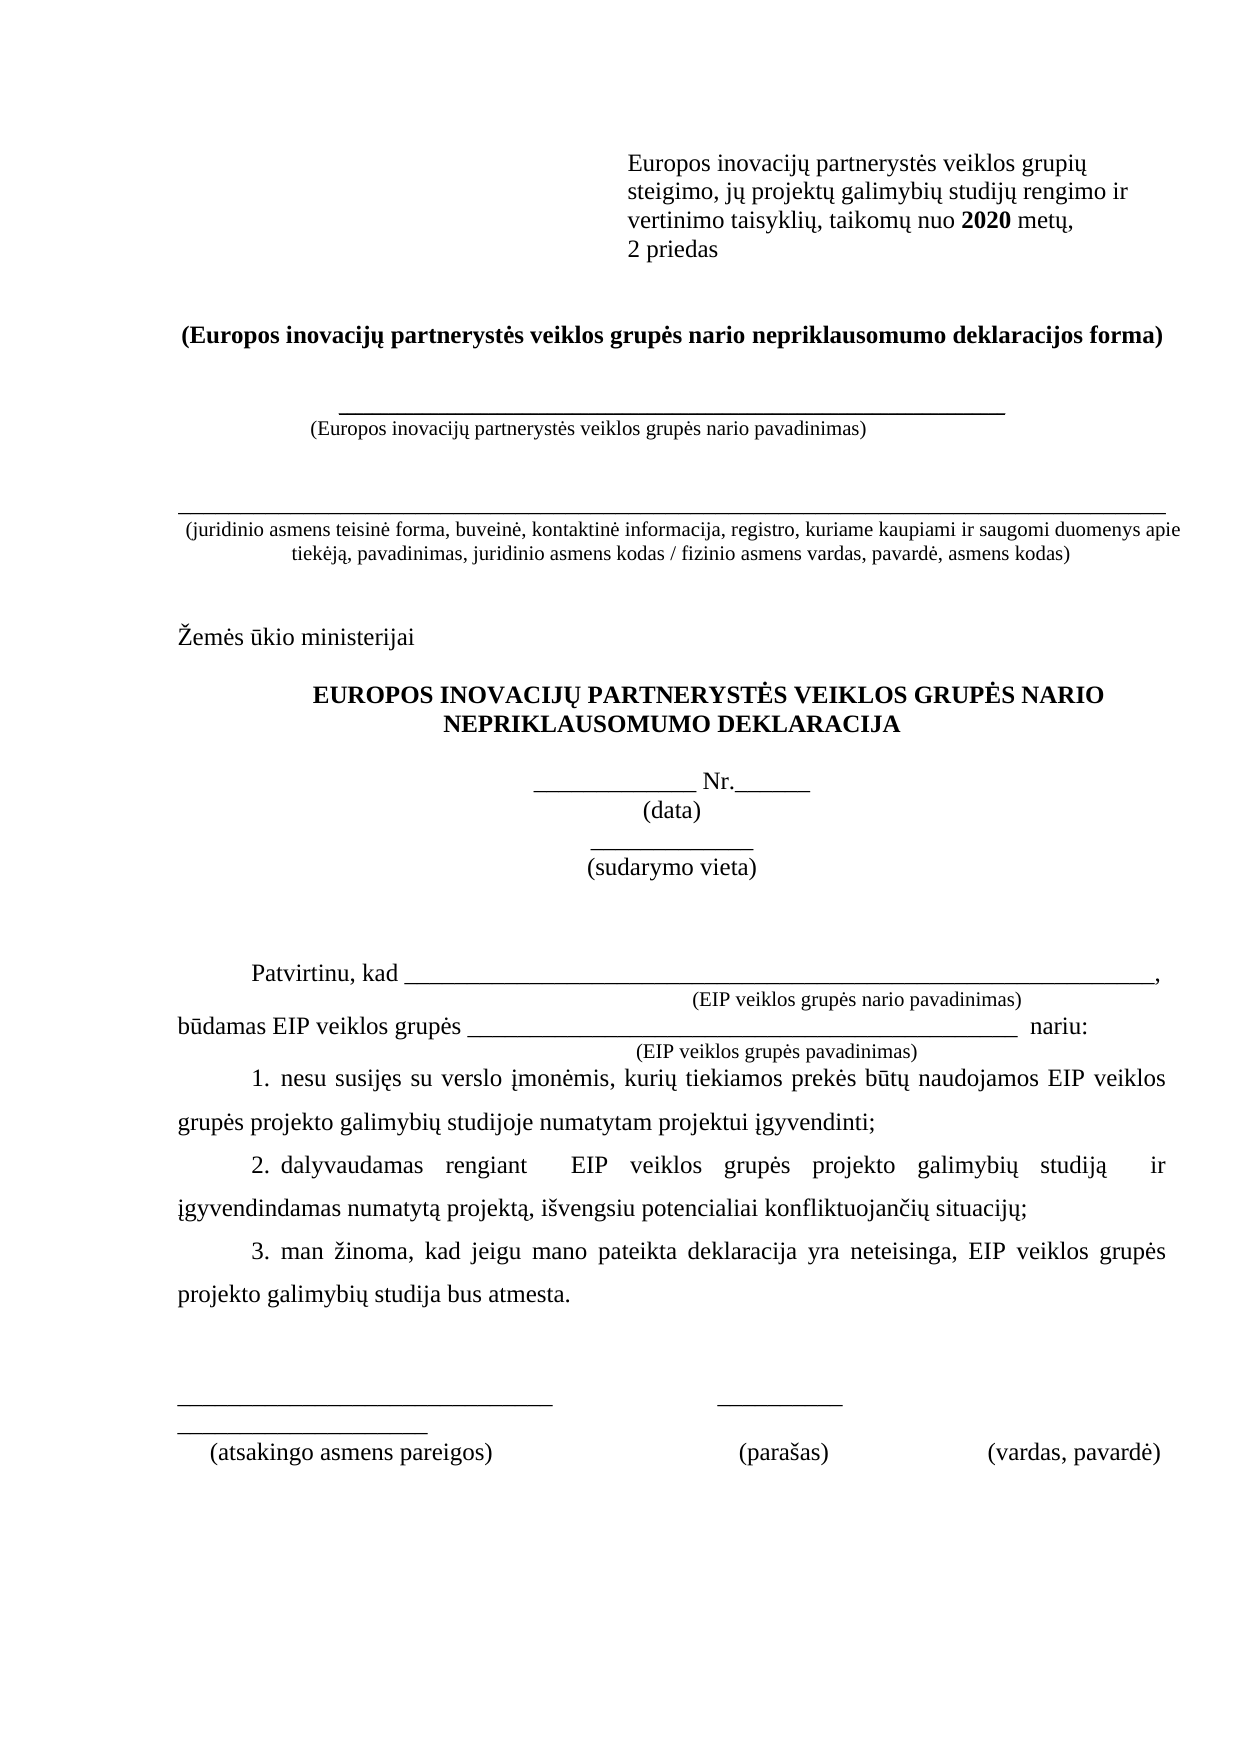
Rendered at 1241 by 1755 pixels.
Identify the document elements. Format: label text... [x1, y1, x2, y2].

text 2. dalyvaudamas rengiant EIP veiklos grupės projekto galimybių studiją ir įgyvendindamas numatytą projektą, išvengsiu potencialiai konfliktuojančių situacijų; [177, 1150, 1167, 1222]
text (sudarymo vieta) [177, 852, 1167, 881]
text (data) [177, 795, 1167, 824]
text 1. nesu susijęs su verslo įmonėmis, kurių tiekiamos prekės būtų naudojamos EIP veiklos grupės projekto galimybių studijoje numatytam projektui įgyvendinti; [177, 1063, 1167, 1135]
text 2 priedas [627, 234, 1167, 263]
text ______________________________ __________ ____________________ [177, 1380, 1167, 1437]
text ________________________________________________________________________________ [177, 397, 1167, 416]
text (Europos inovacijų partnerystės veiklos grupės nario pavadinimas) [177, 416, 1167, 440]
text 3. man žinoma, kad jeigu mano pateikta deklaracija yra neteisinga, EIP veiklos grupės projekto galimybių studija bus atmesta. [177, 1236, 1167, 1308]
text _____________ [177, 824, 1167, 852]
text Patvirtinu, kad ____________________________________________________________, [177, 958, 1167, 987]
text Žemės ūkio ministerijai [177, 622, 1167, 651]
text Europos inovacijų partnerystės veiklos grupių [627, 148, 1167, 176]
text (Europos inovacijų partnerystės veiklos grupės nario nepriklausomumo deklaracijos forma) [177, 320, 1167, 349]
text Europos inovacijų partnerystės veiklos grupės nario nepriklausomumo DEKLARACIJA [177, 680, 1167, 737]
text vertinimo taisyklių, taikomų nuo 2020 metų, [627, 205, 1167, 234]
text (EIP veiklos grupės pavadinimas) [177, 1039, 1167, 1063]
text _____________ Nr.______ [177, 766, 1167, 795]
text (atsakingo asmens pareigos) (parašas) (vardas, pavardė) [177, 1437, 1167, 1466]
text _______________________________________________________________________________ [177, 488, 1167, 517]
text steigimo, jų projektų galimybių studijų rengimo ir [627, 176, 1167, 205]
text (EIP veiklos grupės nario pavadinimas) [582, 987, 1167, 1011]
text būdamas EIP veiklos grupės ____________________________________________ nariu: [177, 1011, 1167, 1039]
text (juridinio asmens teisinė forma, buveinė, kontaktinė informacija, registro, kuriame kaupiami ir saugomi duomenys apie tiekėją, pavadinimas, juridinio asmens kodas / fizinio asmens vardas, pavardė, asmens kodas) [177, 517, 1185, 565]
